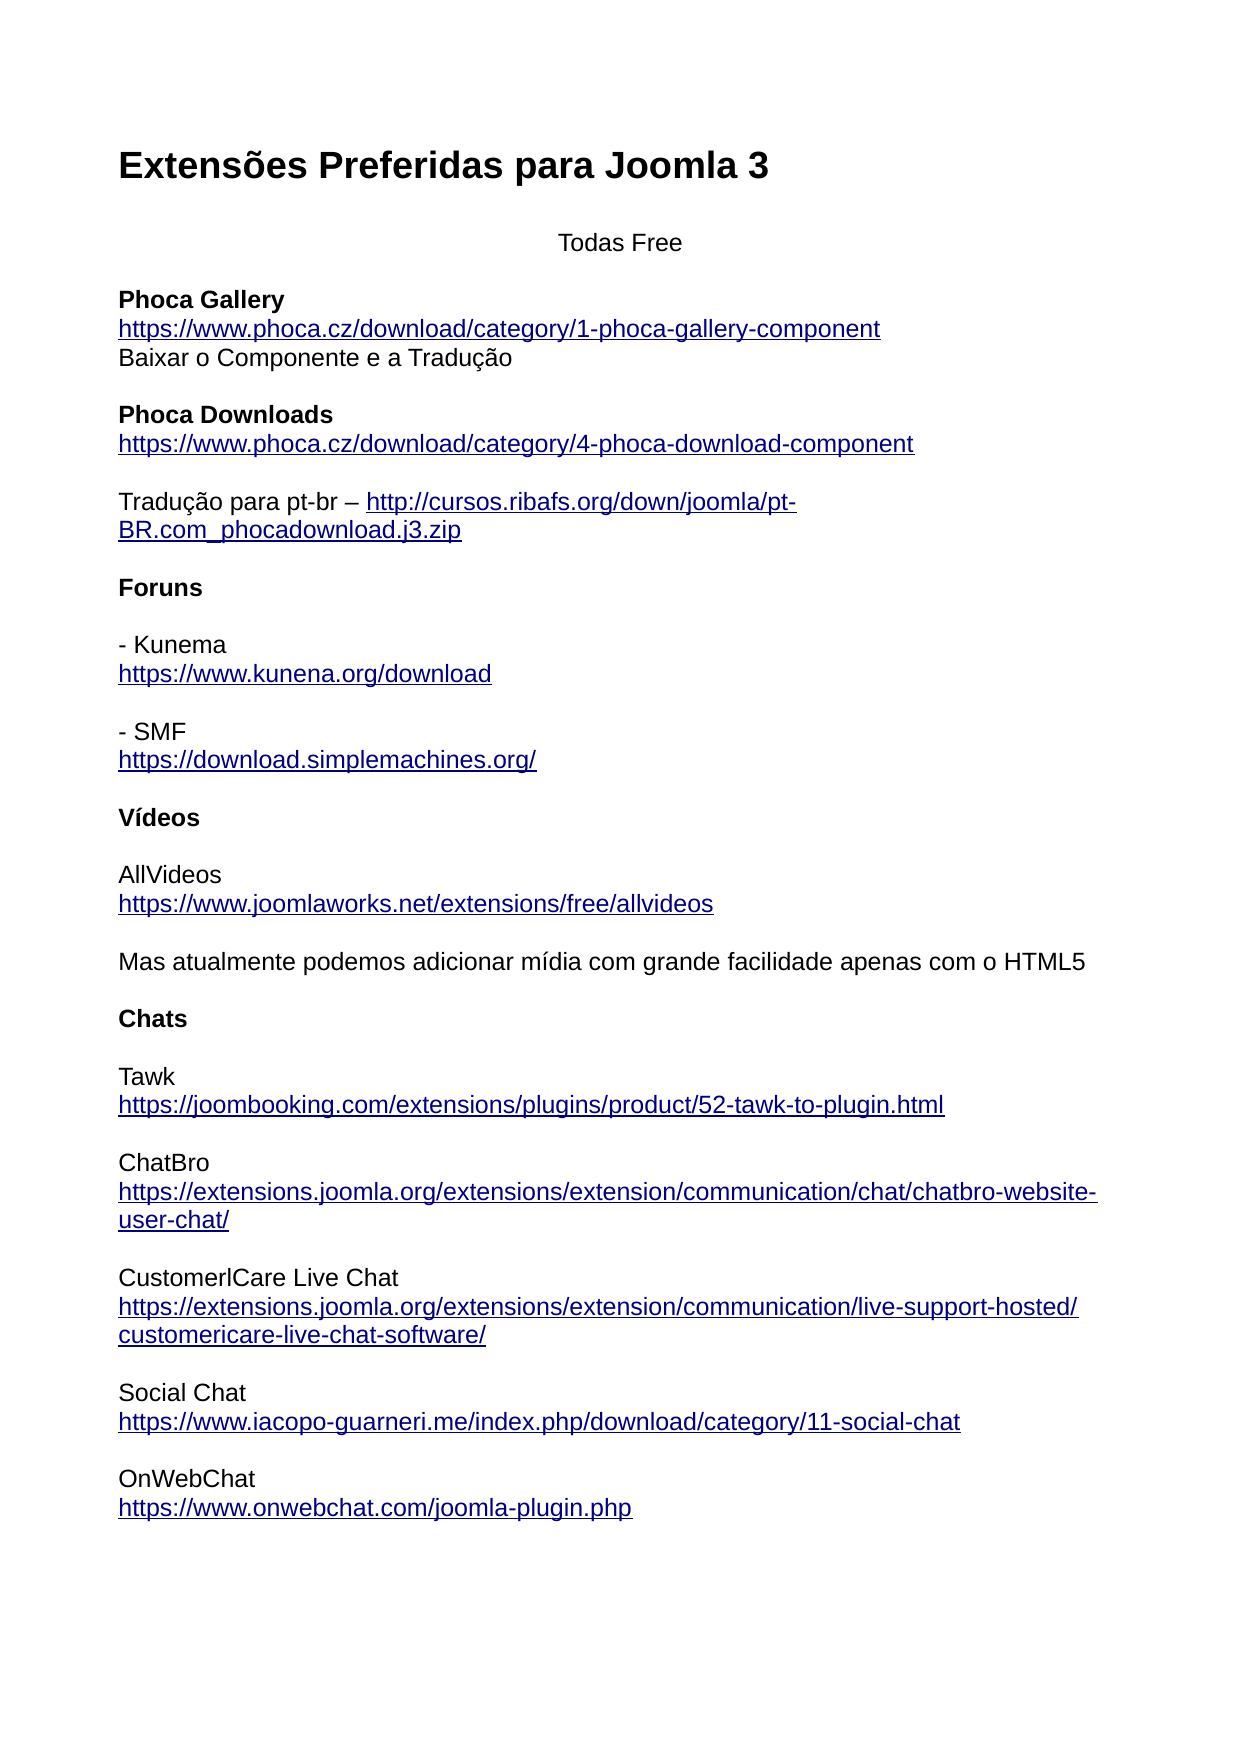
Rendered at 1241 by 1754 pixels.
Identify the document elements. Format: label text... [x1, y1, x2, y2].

text - SMF [118, 717, 1122, 746]
text https://www.onwebchat.com/joomla-plugin.php [118, 1493, 1122, 1522]
text Baixar o Componente e a Tradução [118, 343, 1122, 372]
text Vídeos [118, 803, 1122, 832]
text https://joombooking.com/extensions/plugins/product/52-tawk-to-plugin.html [118, 1091, 1122, 1119]
text Foruns [118, 573, 1122, 602]
text https://download.simplemachines.org/ [118, 746, 1122, 774]
text https://extensions.joomla.org/extensions/extension/communication/live-support-hosted/customericare-live-chat-software/ [118, 1292, 1122, 1349]
text Todas Free [118, 228, 1122, 257]
text Tradução para pt-br – http://cursos.ribafs.org/down/joomla/pt-BR.com_phocadownload.j3.zip [118, 487, 1122, 544]
text Phoca Downloads [118, 401, 1122, 429]
text https://extensions.joomla.org/extensions/extension/communication/chat/chatbro-website-user-chat/ [118, 1177, 1122, 1234]
text Chats [118, 1004, 1122, 1033]
text https://www.phoca.cz/download/category/4-phoca-download-component [118, 429, 1122, 458]
text Mas atualmente podemos adicionar mídia com grande facilidade apenas com o HTML5 [118, 947, 1122, 976]
text OnWebChat [118, 1464, 1122, 1493]
text Phoca Gallery [118, 286, 1122, 314]
subtitle Extensões Preferidas para Joomla 3 [118, 143, 1122, 187]
text Tawk [118, 1062, 1122, 1091]
text Social Chat [118, 1378, 1122, 1407]
text ChatBro [118, 1148, 1122, 1177]
text https://www.kunena.org/download [118, 659, 1122, 688]
text - Kunema [118, 631, 1122, 659]
text AllVideos [118, 861, 1122, 889]
text https://www.iacopo-guarneri.me/index.php/download/category/11-social-chat [118, 1407, 1122, 1436]
text https://www.phoca.cz/download/category/1-phoca-gallery-component [118, 314, 1122, 343]
text CustomerlCare Live Chat [118, 1263, 1122, 1292]
text https://www.joomlaworks.net/extensions/free/allvideos [118, 889, 1122, 918]
